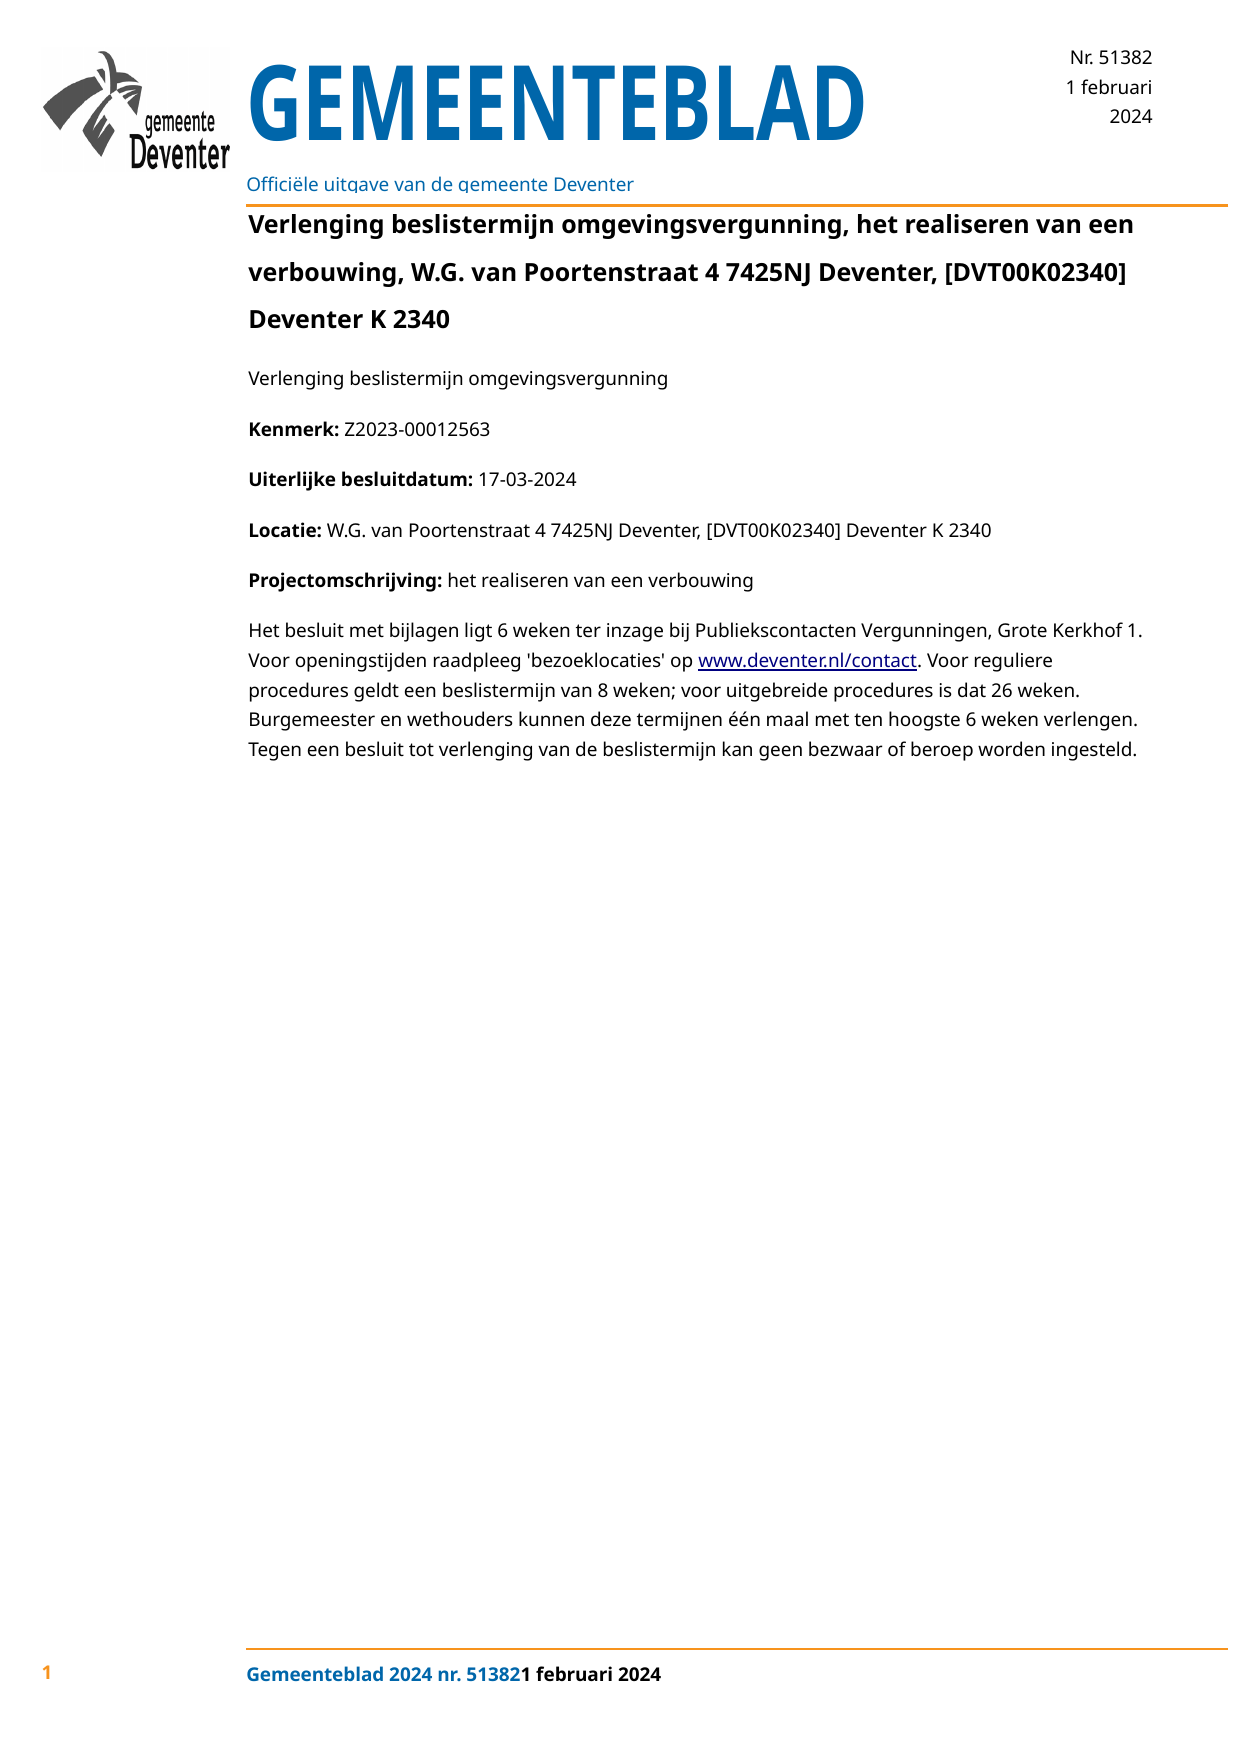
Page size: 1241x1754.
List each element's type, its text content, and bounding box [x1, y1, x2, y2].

text Verlenging beslistermijn omgevingsvergunning [248, 366, 1152, 391]
text Uiterlijke besluitdatum: 17-03-2024 [248, 466, 1152, 492]
picture [41, 47, 231, 172]
text Verlenging beslistermijn omgevingsvergunning, het realiseren van een verbouwing, W.G. van Poortenstraat 4 7425NJ Deventer, [DVT00K02340] Deventer K 2340 [248, 207, 1152, 336]
text Projectomschrijving: het realiseren van een verbouwing [248, 567, 1152, 593]
text Kenmerk: Z2023-00012563 [248, 416, 1152, 442]
text Locatie: W.G. van Poortenstraat 4 7425NJ Deventer, [DVT00K02340] Deventer K 2340 [248, 517, 1152, 542]
text Het besluit met bijlagen ligt 6 weken ter inzage bij Publiekscontacten Vergunningen, Grote Kerkhof 1. Voor openingstijden raadpleeg 'bezoeklocaties' op www.deventer.nl/contact. Voor reguliere procedures geldt een beslistermijn van 8 weken; voor uitgebreide procedures is dat 26 weken. Burgemeester en wethouders kunnen deze termijnen één maal met ten hoogste 6 weken verlengen. Tegen een besluit tot verlenging van de beslistermijn kan geen bezwaar of beroep worden ingesteld. [248, 618, 1152, 762]
